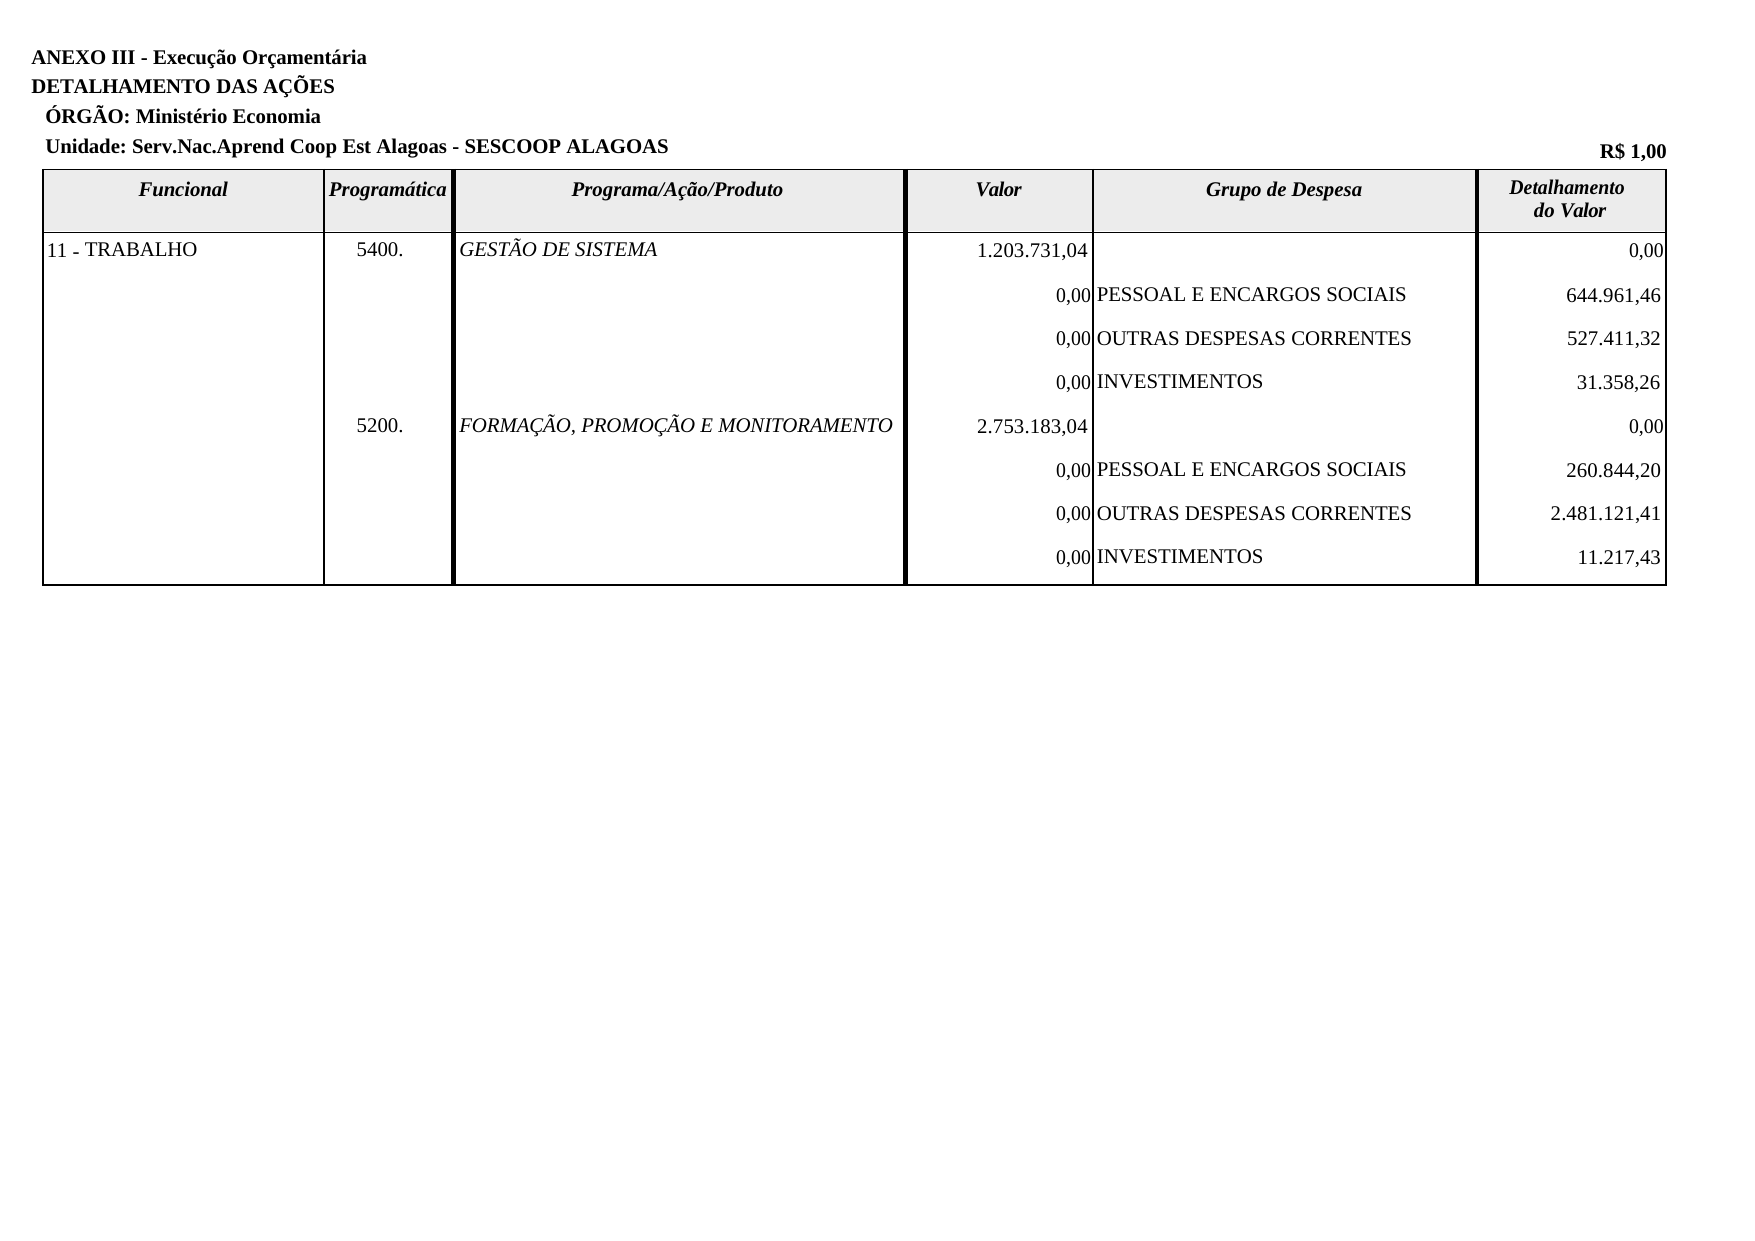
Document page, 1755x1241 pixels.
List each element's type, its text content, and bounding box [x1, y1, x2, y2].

table_cell 5400. [325, 233, 451, 273]
table_cell OUTRAS DESPESAS CORRENTES [1094, 491, 1475, 534]
table_cell FORMAÇÃO, PROMOÇÃO E MONITORAMENTO [456, 403, 903, 584]
table_header Programa/Ação/Produto [456, 170, 903, 231]
table_cell 260.844,20 [1479, 447, 1665, 491]
table_cell [456, 316, 903, 359]
text ANEXO III - Execução Orçamentária DETALHAMENTO DAS AÇÕES [31, 44, 382, 98]
table_cell PESSOAL E ENCARGOS SOCIAIS [1094, 447, 1475, 491]
table_cell 644.961,46 [1479, 273, 1665, 316]
table_header Programática [325, 170, 451, 231]
table_cell INVESTIMENTOS [1094, 360, 1475, 403]
table_cell 5200. [325, 403, 451, 584]
table_cell 0,00 [908, 360, 1092, 403]
table_header Grupo de Despesa [1094, 170, 1475, 231]
table_cell 2.753.183,04 [908, 403, 1092, 447]
table_header Valor [908, 170, 1092, 231]
table_cell [456, 273, 903, 316]
table_cell 2.481.121,41 [1479, 491, 1665, 534]
table_cell 0,00 [908, 491, 1092, 534]
table_header Funcional [44, 170, 323, 231]
table_cell 31.358,26 [1479, 360, 1665, 403]
table_cell OUTRAS DESPESAS CORRENTES [1094, 316, 1475, 359]
table_header Detalhamento do Valor [1479, 170, 1665, 231]
table_cell 0,00 [908, 273, 1092, 316]
table_cell 1.203.731,04 [908, 233, 1092, 273]
table_cell PESSOAL E ENCARGOS SOCIAIS [1094, 233, 1475, 316]
table_cell 0,00 [908, 535, 1092, 584]
table_cell GESTÃO DE SISTEMA [456, 233, 903, 273]
table_cell 527.411,32 [1479, 316, 1665, 359]
table_cell INVESTIMENTOS [1094, 535, 1475, 584]
table_cell 0,00 [1479, 233, 1665, 273]
table_cell [325, 360, 451, 403]
table_cell [1094, 403, 1475, 447]
text ÓRGÃO: Ministério Economia [45, 104, 1679, 128]
table_cell 11.217,43 [1479, 535, 1665, 584]
table_cell [456, 360, 903, 403]
text Unidade: Serv.Nac.Aprend Coop Est Alagoas - SESCOOP ALAGOAS R$ 1,00 [45, 134, 1679, 163]
table_cell 0,00 [1479, 403, 1665, 447]
table_cell 0,00 [908, 447, 1092, 491]
table_cell 0,00 [908, 316, 1092, 359]
table_cell [325, 273, 451, 316]
table_cell [325, 316, 451, 359]
table_cell 11 - TRABALHO [44, 233, 323, 584]
